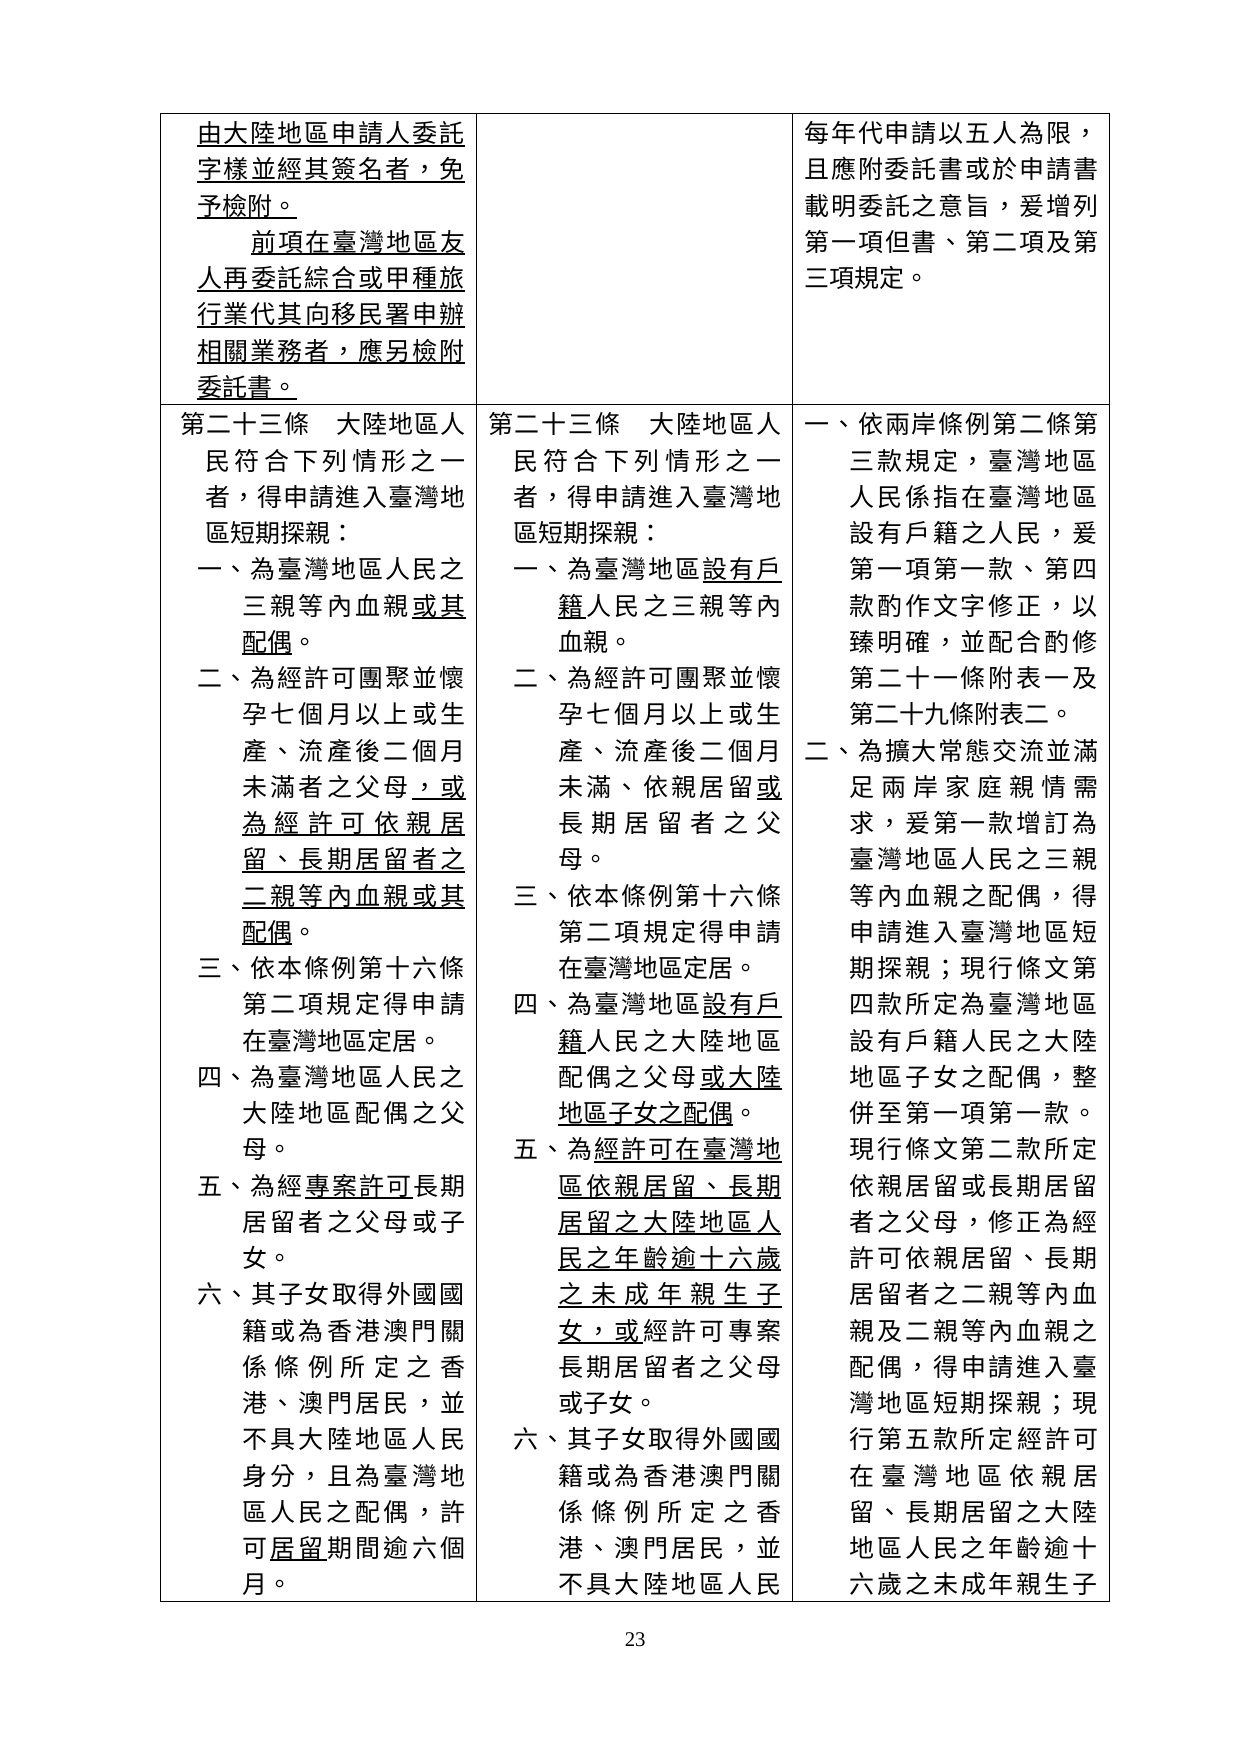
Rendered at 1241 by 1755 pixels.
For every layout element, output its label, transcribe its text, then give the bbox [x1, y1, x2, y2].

table_cell 第二十三條 大陸地區人民符合下列情形之一者，得申請進入臺灣地區短期探親： 一、為臺灣地區人民之三親等內血親或其配偶。 二、為經許可團聚並懷孕七個月以上或生產、流產後二個月未滿者之父母，或為經許可依親居留、長期居留者之二親等內血親或其配偶。 三、依本條例第十六條第二項規定得申請在臺灣地區定居。 四、為臺灣地區人民之大陸地區配偶之父母。 五、為經專案許可長期居留者之父母或子女。 六、其子女取得外國國籍或為香港澳門關係條例所定之香港、澳門居民，並不具大陸地區人民身分，且為臺灣地區人民之配偶，許可居留期間逾六個月。 [161, 405, 476, 1601]
table_cell 第二十三條 大陸地區人民符合下列情形之一者，得申請進入臺灣地區短期探親： 一、為臺灣地區設有戶籍人民之三親等內血親。 二、為經許可團聚並懷孕七個月以上或生產、流產後二個月未滿、依親居留或長期居留者之父母。 三、依本條例第十六條第二項規定得申請在臺灣地區定居。 四、為臺灣地區設有戶籍人民之大陸地區配偶之父母或大陸地區子女之配偶。 五、為經許可在臺灣地區依親居留、長期居留之大陸地區人民之年齡逾十六歲之未成年親生子女，或經許可專案長期居留者之父母或子女。 六、其子女取得外國國籍或為香港澳門關係條例所定之香港、澳門居民，並不具大陸地區人民 [477, 405, 792, 1601]
table_cell 由大陸地區申請人委託字樣並經其簽名者，免予檢附。 前項在臺灣地區友人再委託綜合或甲種旅行業代其向移民署申辦相關業務者，應另檢附委託書。 [161, 114, 476, 404]
table_cell 每年代申請以五人為限，且應附委託書或於申請書載明委託之意旨，爰增列第一項但書、第二項及第三項規定。 [793, 114, 1109, 404]
table_cell 一、依兩岸條例第二條第三款規定，臺灣地區人民係指在臺灣地區設有戶籍之人民，爰第一項第一款、第四款酌作文字修正，以臻明確，並配合酌修第二十一條附表一及第二十九條附表二。 二、為擴大常態交流並滿足兩岸家庭親情需求，爰第一款增訂為臺灣地區人民之三親等內血親之配偶，得申請進入臺灣地區短期探親；現行條文第四款所定為臺灣地區設有戶籍人民之大陸地區子女之配偶，整併至第一項第一款。現行條文第二款所定依親居留或長期居留者之父母，修正為經許可依親居留、長期居留者之二親等內血親及二親等內血親之配偶，得申請進入臺灣地區短期探親；現行第五款所定經許可在臺灣地區依親居留、長期居留之大陸地區人民之年齡逾十六歲之未成年親生子 [793, 405, 1109, 1601]
table_cell [477, 114, 792, 404]
